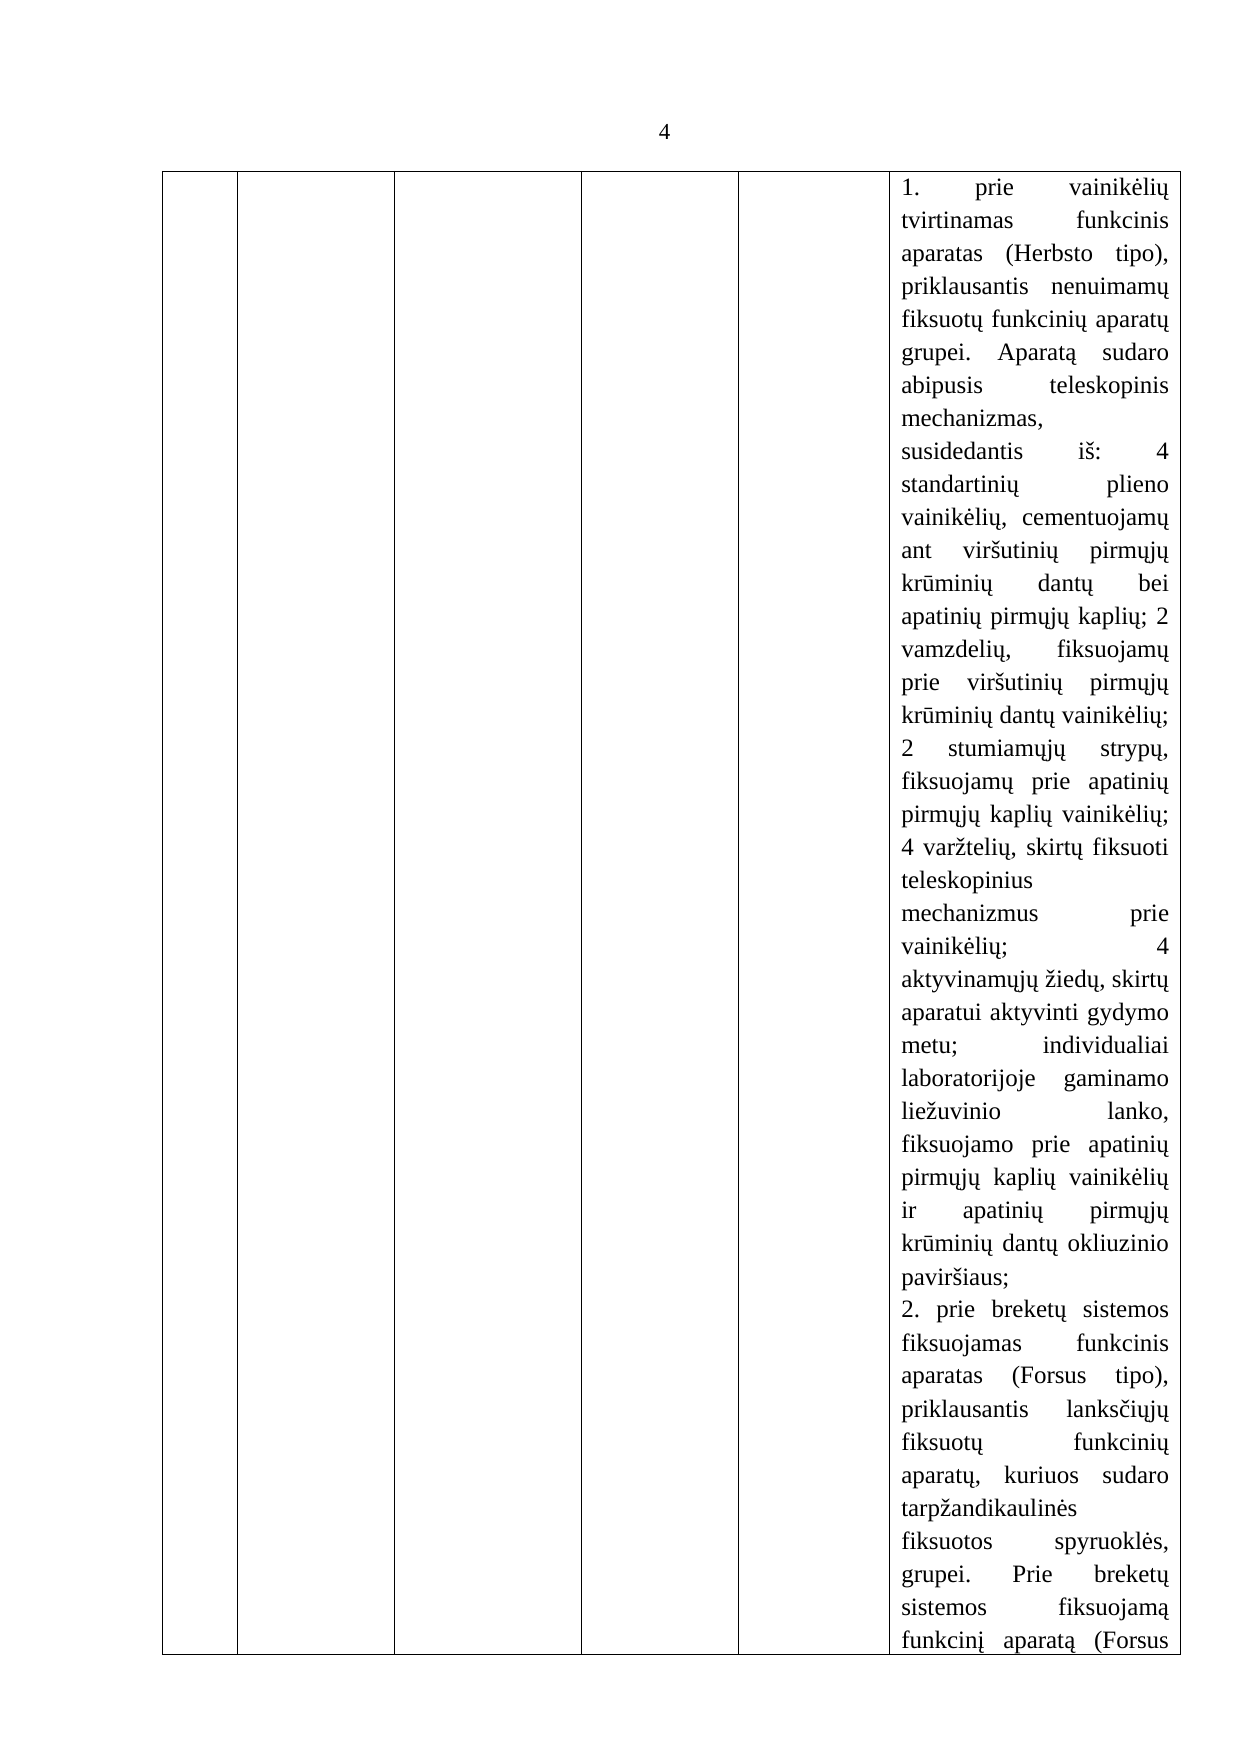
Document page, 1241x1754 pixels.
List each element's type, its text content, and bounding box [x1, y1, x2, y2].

table_cell [739, 172, 889, 1653]
table_cell [238, 172, 394, 1653]
table_cell 1. prie vainikėlių tvirtinamas funkcinis aparatas (Herbsto tipo), priklausantis nenuimamų fiksuotų funkcinių aparatų grupei. Aparatą sudaro abipusis teleskopinis mechanizmas, susidedantis iš: 4 standartinių plieno vainikėlių, cementuojamų ant viršutinių pirmųjų krūminių dantų bei apatinių pirmųjų kaplių; 2 vamzdelių, fiksuojamų prie viršutinių pirmųjų krūminių dantų vainikėlių; 2 stumiamųjų strypų, fiksuojamų prie apatinių pirmųjų kaplių vainikėlių; 4 varžtelių, skirtų fiksuoti teleskopinius mechanizmus prie vainikėlių; 4 aktyvinamųjų žiedų, skirtų aparatui aktyvinti gydymo metu; individualiai laboratorijoje gaminamo liežuvinio lanko, fiksuojamo prie apatinių pirmųjų kaplių vainikėlių ir apatinių pirmųjų krūminių dantų okliuzinio paviršiaus; 2. prie breketų sistemos fiksuojamas funkcinis aparatas (Forsus tipo), priklausantis lanksčiųjų fiksuotų funkcinių aparatų, kuriuos sudaro tarpžandikaulinės fiksuotos spyruoklės, grupei. Prie breketų sistemos fiksuojamą funkcinį aparatą (Forsus [890, 172, 1180, 1653]
table_cell [582, 172, 738, 1653]
table_cell [163, 172, 237, 1653]
table_cell [395, 172, 581, 1653]
